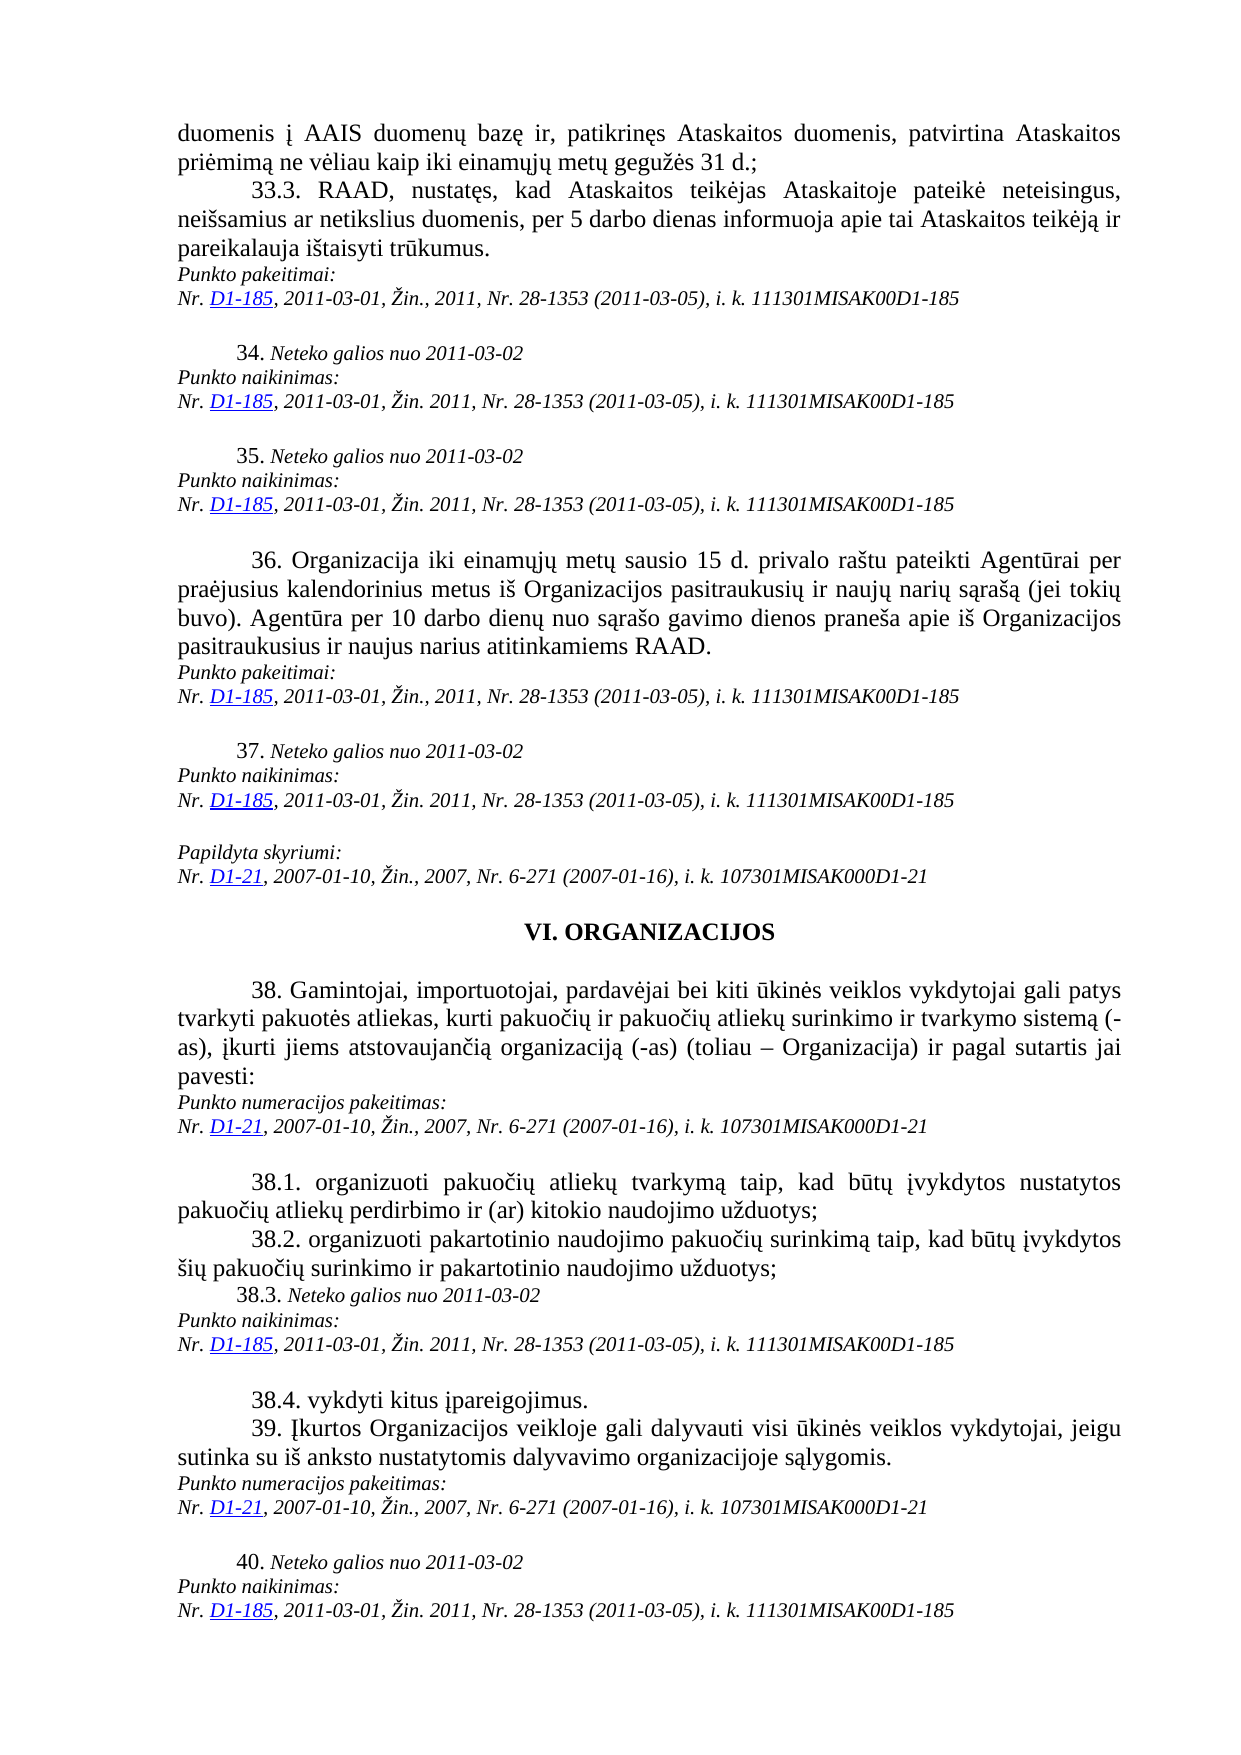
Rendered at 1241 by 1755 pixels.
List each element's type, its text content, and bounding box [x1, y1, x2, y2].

text Punkto naikinimas: [177, 468, 1122, 492]
text 39. Įkurtos Organizacijos veikloje gali dalyvauti visi ūkinės veiklos vykdytojai, jeigu sutinka su iš anksto nustatytomis dalyvavimo organizacijoje sąlygomis. [177, 1413, 1122, 1471]
text 38.1. organizuoti pakuočių atliekų tvarkymą taip, kad būtų įvykdytos nustatytos pakuočių atliekų perdirbimo ir (ar) kitokio naudojimo užduotys; [177, 1167, 1122, 1224]
text VI. ORGANIZACIJOS [177, 917, 1122, 946]
text Punkto pakeitimai: [177, 262, 1122, 286]
text Punkto numeracijos pakeitimas: [177, 1090, 1122, 1114]
text 38. Gamintojai, importuotojai, pardavėjai bei kiti ūkinės veiklos vykdytojai gali patys tvarkyti pakuotės atliekas, kurti pakuočių ir pakuočių atliekų surinkimo ir tvarkymo sistemą (-as), įkurti jiems atstovaujančią organizaciją (-as) (toliau – Organizacija) ir pagal sutartis jai pavesti: [177, 975, 1122, 1090]
text 37. Neteko galios nuo 2011-03-02 [177, 737, 1122, 763]
text 34. Neteko galios nuo 2011-03-02 [177, 339, 1122, 365]
text Punkto naikinimas: [177, 365, 1122, 389]
text Papildyta skyriumi: [177, 840, 1122, 864]
text Nr. D1-21, 2007-01-10, Žin., 2007, Nr. 6-271 (2007-01-16), i. k. 107301MISAK000D1-21 [177, 1495, 1122, 1519]
text 40. Neteko galios nuo 2011-03-02 [177, 1548, 1122, 1574]
text Nr. D1-185, 2011-03-01, Žin. 2011, Nr. 28-1353 (2011-03-05), i. k. 111301MISAK00D1-185 [177, 1598, 1122, 1622]
text 38.3. Neteko galios nuo 2011-03-02 [177, 1282, 1122, 1308]
text Nr. D1-185, 2011-03-01, Žin., 2011, Nr. 28-1353 (2011-03-05), i. k. 111301MISAK00D1-185 [177, 684, 1122, 708]
text Nr. D1-185, 2011-03-01, Žin., 2011, Nr. 28-1353 (2011-03-05), i. k. 111301MISAK00D1-185 [177, 286, 1122, 310]
text 38.4. vykdyti kitus įpareigojimus. [177, 1385, 1122, 1413]
text Punkto numeracijos pakeitimas: [177, 1471, 1122, 1495]
text 36. Organizacija iki einamųjų metų sausio 15 d. privalo raštu pateikti Agentūrai per praėjusius kalendorinius metus iš Organizacijos pasitraukusių ir naujų narių sąrašą (jei tokių buvo). Agentūra per 10 darbo dienų nuo sąrašo gavimo dienos praneša apie iš Organizacijos pasitraukusius ir naujus narius atitinkamiems RAAD. [177, 545, 1122, 660]
text Punkto pakeitimai: [177, 660, 1122, 684]
text Punkto naikinimas: [177, 1308, 1122, 1332]
text Punkto naikinimas: [177, 1574, 1122, 1598]
text 33.3. RAAD, nustatęs, kad Ataskaitos teikėjas Ataskaitoje pateikė neteisingus, neišsamius ar netikslius duomenis, per 5 darbo dienas informuoja apie tai Ataskaitos teikėją ir pareikalauja ištaisyti trūkumus. [177, 176, 1122, 262]
text Nr. D1-185, 2011-03-01, Žin. 2011, Nr. 28-1353 (2011-03-05), i. k. 111301MISAK00D1-185 [177, 389, 1122, 413]
text Nr. D1-185, 2011-03-01, Žin. 2011, Nr. 28-1353 (2011-03-05), i. k. 111301MISAK00D1-185 [177, 787, 1122, 812]
text Nr. D1-21, 2007-01-10, Žin., 2007, Nr. 6-271 (2007-01-16), i. k. 107301MISAK000D1-21 [177, 1114, 1122, 1138]
text Nr. D1-185, 2011-03-01, Žin. 2011, Nr. 28-1353 (2011-03-05), i. k. 111301MISAK00D1-185 [177, 492, 1122, 516]
text 38.2. organizuoti pakartotinio naudojimo pakuočių surinkimą taip, kad būtų įvykdytos šių pakuočių surinkimo ir pakartotinio naudojimo užduotys; [177, 1224, 1122, 1282]
text Punkto naikinimas: [177, 763, 1122, 787]
text 35. Neteko galios nuo 2011-03-02 [177, 442, 1122, 468]
text Nr. D1-185, 2011-03-01, Žin. 2011, Nr. 28-1353 (2011-03-05), i. k. 111301MISAK00D1-185 [177, 1332, 1122, 1356]
text Nr. D1-21, 2007-01-10, Žin., 2007, Nr. 6-271 (2007-01-16), i. k. 107301MISAK000D1-21 [177, 864, 1122, 888]
text duomenis į AAIS duomenų bazę ir, patikrinęs Ataskaitos duomenis, patvirtina Ataskaitos priėmimą ne vėliau kaip iki einamųjų metų gegužės 31 d.; [177, 118, 1122, 176]
